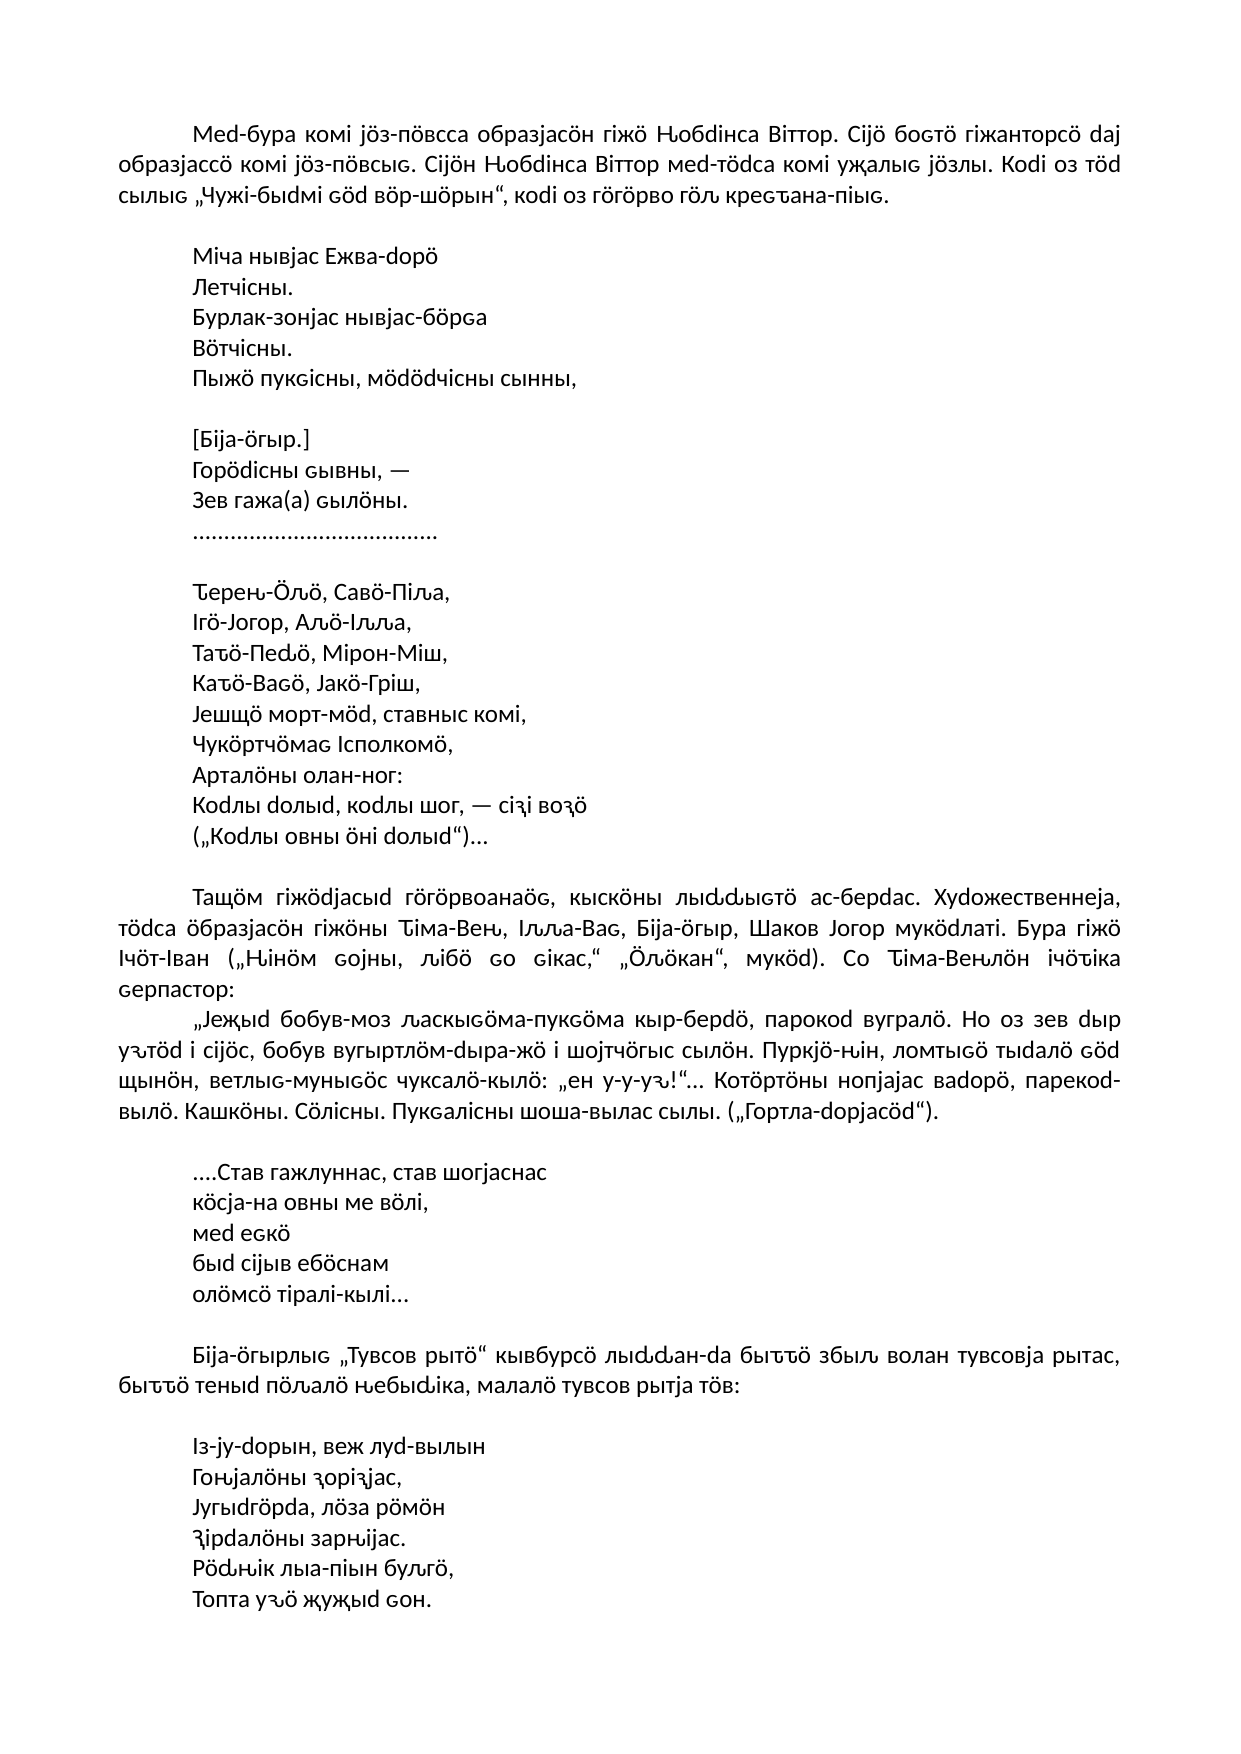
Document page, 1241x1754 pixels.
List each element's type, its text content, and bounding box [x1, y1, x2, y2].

text Пыжӧ пукԍісны, мӧԁӧԁчісны сынны, [118, 362, 1122, 393]
text Ԇірԁалӧны зарԋіјас. [118, 1522, 1122, 1553]
text Бурлак-зонјас нывјас-бӧрԍа [118, 301, 1122, 332]
text Рӧԃԋік лыа-піын буԉгӧ, [118, 1553, 1122, 1583]
text („Коԁлы овны ӧні ԁолыԁ“)... [118, 820, 1122, 851]
text Меԁ-бура комі јӧз-пӧвсса образјасӧн гіжӧ Ԋобԁінса Віттор. Сіјӧ боԍтӧ гіжанторсӧ ԁај образјассӧ комі јӧз-пӧвсыԍ. Сіјӧн Ԋобԁінса Віттор меԁ-тӧԁса комі уҗалыԍ јӧзлы. Коԁі оз тӧԁ сылыԍ „Чужі-быԁмі ԍӧԁ вӧр-шӧрын“, коԁі оз гӧгӧрво гӧԉ креԍԏана-піыԍ. [118, 118, 1122, 210]
text Таԏӧ-Пеԃӧ, Мірон-Міш, [118, 637, 1122, 667]
text Чукӧртчӧмаԍ Ісполкомӧ, [118, 728, 1122, 759]
text Арталӧны олан-ног: [118, 759, 1122, 789]
text Јешщӧ морт-мӧԁ, ставныс комі, [118, 698, 1122, 728]
text Коԁлы ԁолыԁ, коԁлы шог, — сіԇі воԇӧ [118, 789, 1122, 820]
text Вӧтчісны. [118, 332, 1122, 362]
text Тащӧм гіжӧԁјасыԁ гӧгӧрвоанаӧԍ, кыскӧны лыԃԃыԍтӧ ас-берԁас. Хуԁожественнеја, тӧԁса ӧбразјасӧн гіжӧны Ԏіма-Веԋ, Іԉԉа-Ваԍ, Біја-ӧгыр, Шаков Јогор мукӧԁлаті. Бура гіжӧ Ічӧт-Іван („Ԋінӧм ԍојны, ԉібӧ ԍо ԍікас,“ „Ӧԉӧкан“, мукӧԁ). Со Ԏіма-Веԋлӧн ічӧԏіка ԍерпастор: [118, 881, 1122, 1003]
text „Јеҗыԁ бобув-моз ԉаскыԍӧма-пукԍӧма кыр-берԁӧ, парокоԁ вугралӧ. Но оз зев ԁыр уԅтӧԁ і сіјӧс, бобув вугыртлӧм-ԁыра-жӧ і шојтчӧгыс сылӧн. Пуркјӧ-ԋін, ломтыԍӧ тыԁалӧ ԍӧԁ щынӧн, ветлыԍ-муныԍӧс чуксалӧ-кылӧ: „ен у-у-уԅ!“... Котӧртӧны нопјајас ваԁорӧ, парекоԁ-вылӧ. Кашкӧны. Сӧлісны. Пукԍалісны шоша-вылас сылы. („Гортла-ԁорјасӧԁ“). [118, 1003, 1122, 1125]
text меԁ еԍкӧ [118, 1217, 1122, 1247]
text Каԏӧ-Ваԍӧ, Јакӧ-Гріш, [118, 667, 1122, 698]
text ....Став гажлуннас, став шогјаснас [118, 1156, 1122, 1186]
text [Біја-ӧгыр.] [118, 423, 1122, 454]
text Југыԁгӧрԁа, лӧза рӧмӧн [118, 1492, 1122, 1522]
text Горӧԁісны ԍывны, — [118, 454, 1122, 484]
text Міча нывјас Ежва-ԁорӧ [118, 240, 1122, 271]
text Ігӧ-Јогор, Аԉӧ-Іԉԉа, [118, 606, 1122, 637]
text Топта уԅӧ җуҗыԁ ԍон. [118, 1583, 1122, 1614]
text быԁ сіјыв ебӧснам [118, 1247, 1122, 1278]
text Летчісны. [118, 271, 1122, 301]
text Із-ју-ԁорын, веж луԁ-вылын [118, 1431, 1122, 1461]
text Гоԋјалӧны ԇоріԇјас, [118, 1461, 1122, 1492]
text кӧсја-на овны ме вӧлі, [118, 1186, 1122, 1217]
text олӧмсӧ тіралі-кылі... [118, 1278, 1122, 1308]
text Зев гажа(а) ԍылӧны. [118, 484, 1122, 515]
text ....................................... [118, 515, 1122, 545]
text Ԏереԋ-Ӧԉӧ, Савӧ-Піԉа, [118, 576, 1122, 606]
text Біја-ӧгырлыԍ „Тувсов рытӧ“ кывбурсӧ лыԃԃан-ԁа быԏԏӧ збыԉ волан тувсовја рытас, быԏԏӧ теныԁ пӧԉалӧ ԋебыԃіка, малалӧ тувсов рытја тӧв: [118, 1339, 1122, 1400]
